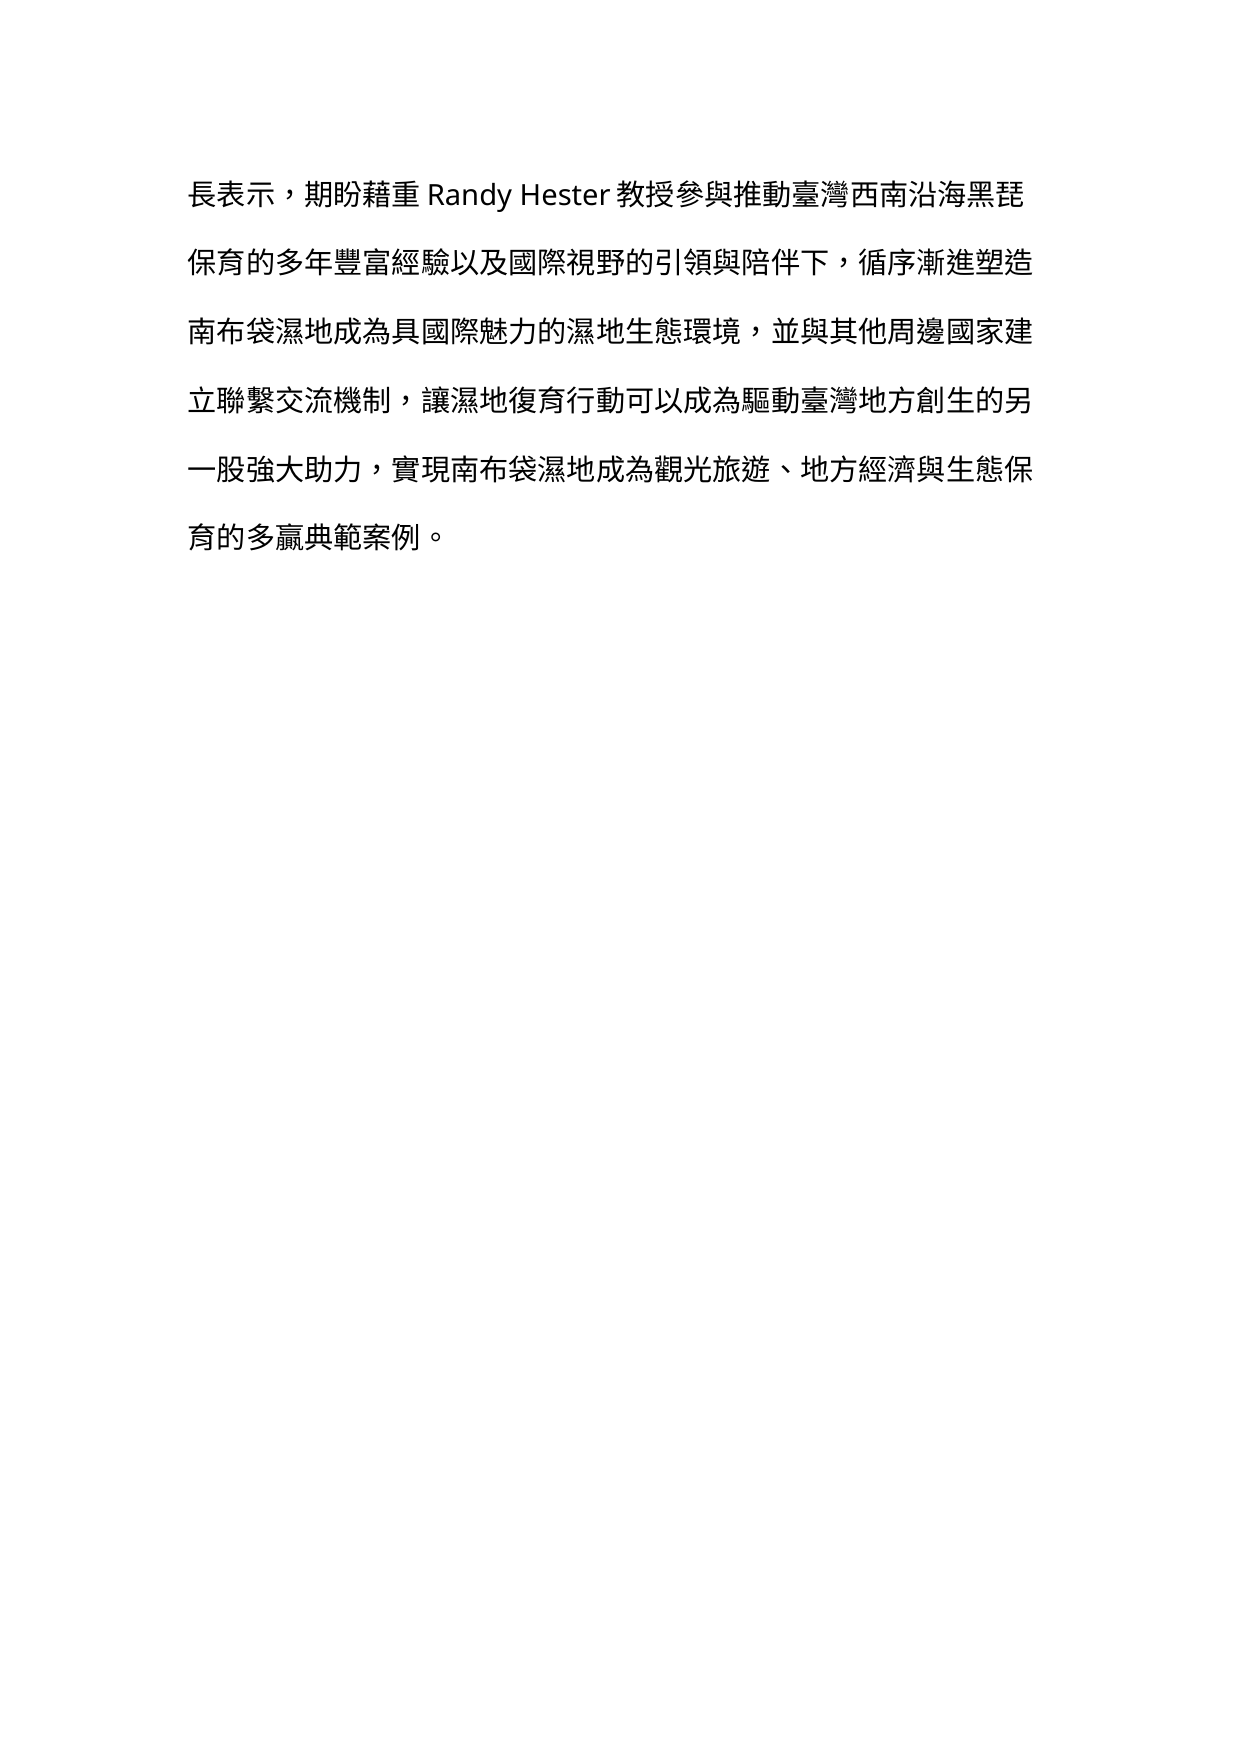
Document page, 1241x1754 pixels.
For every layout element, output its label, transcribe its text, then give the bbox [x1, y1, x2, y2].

text 長表示，期盼藉重Randy Hester教授參與推動臺灣西南沿海黑琵保育的多年豐富經驗以及國際視野的引領與陪伴下，循序漸進塑造南布袋濕地成為具國際魅力的濕地生態環境，並與其他周邊國家建立聯繫交流機制，讓濕地復育行動可以成為驅動臺灣地方創生的另一股強大助力，實現南布袋濕地成為觀光旅遊、地方經濟與生態保育的多贏典範案例。 [187, 150, 1053, 562]
